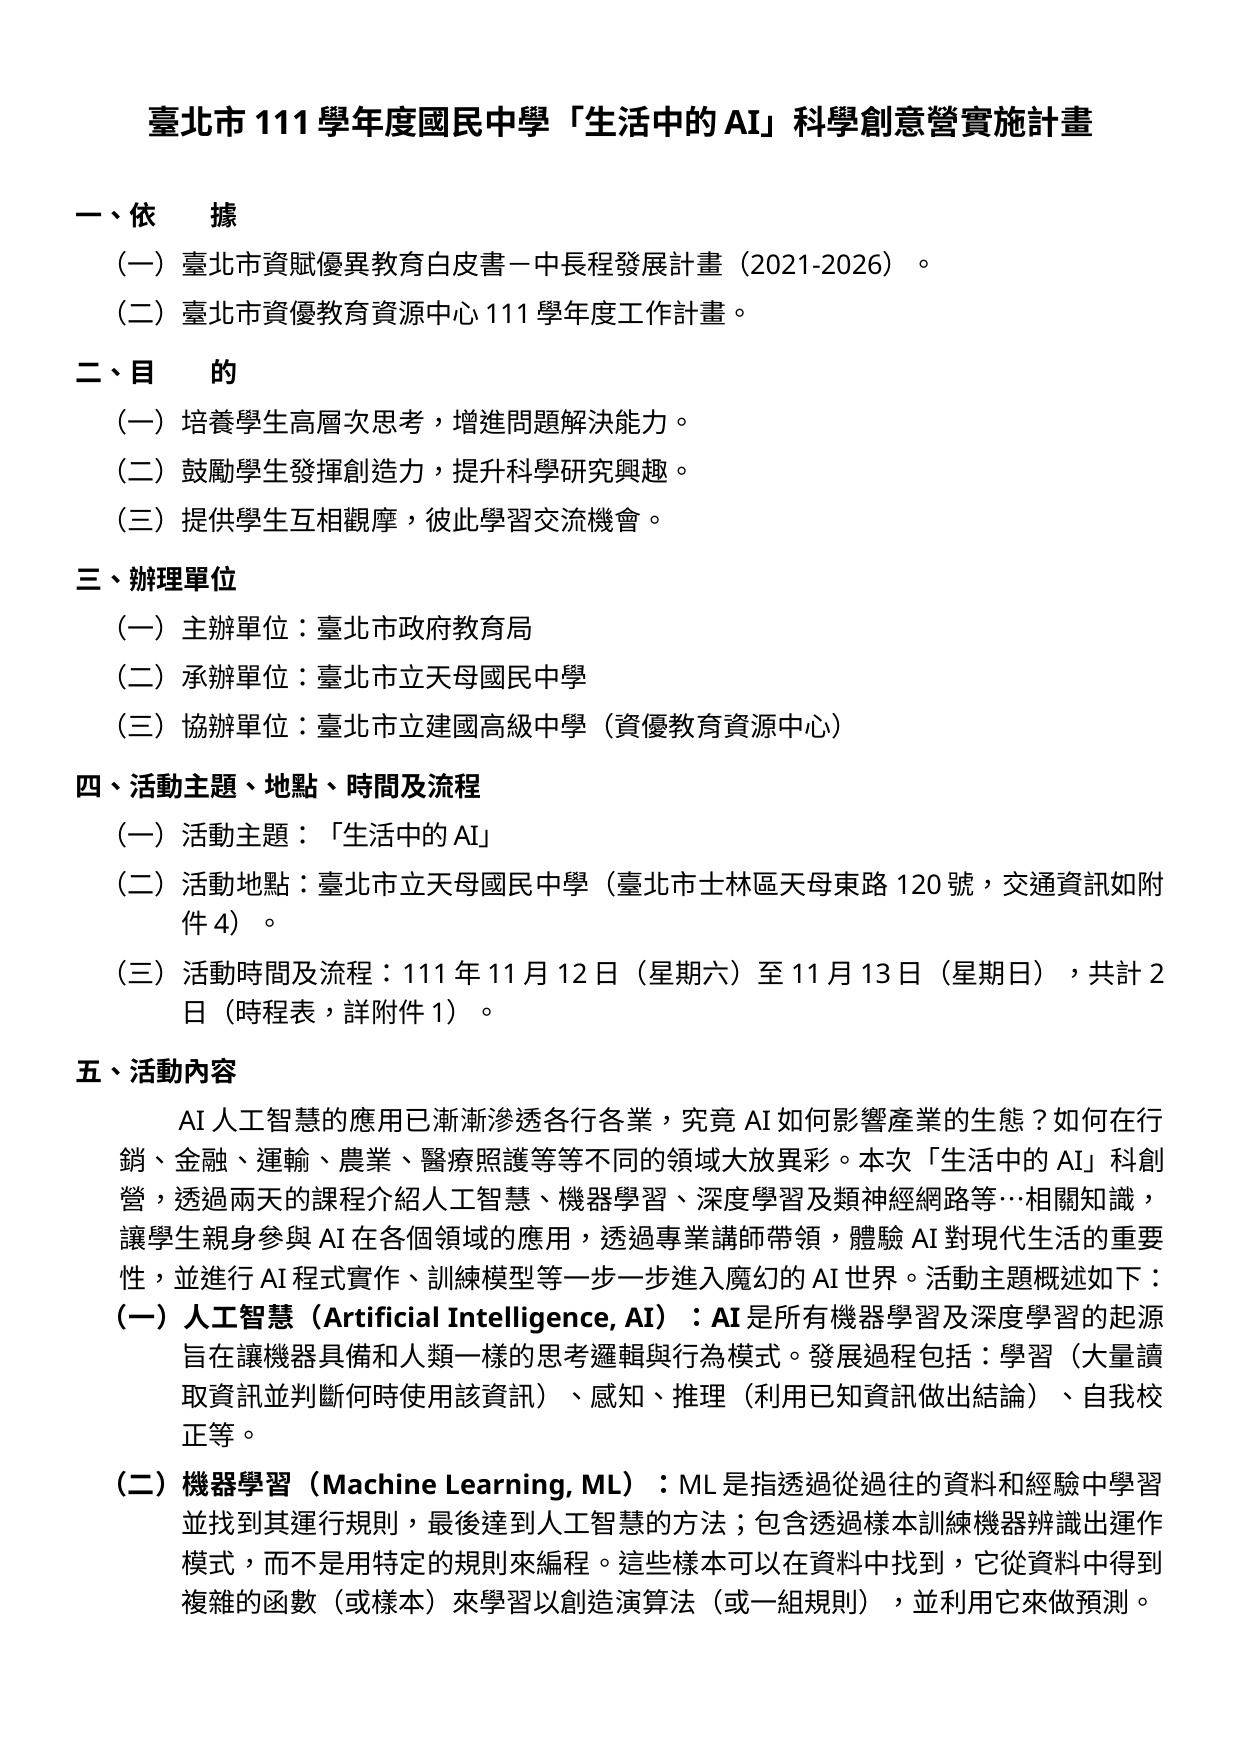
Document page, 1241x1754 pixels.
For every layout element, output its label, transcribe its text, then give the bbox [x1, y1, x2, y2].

text （三）提供學生互相觀摩，彼此學習交流機會。 [100, 499, 1165, 538]
text （二）承辦單位：臺北市立天母國民中學 [100, 656, 1165, 696]
text AI人工智慧的應用已漸漸滲透各行各業，究竟AI如何影響產業的生態？如何在行銷、金融、運輸、農業、醫療照護等等不同的領域大放異彩。本次「生活中的AI」科創營，透過兩天的課程介紹人工智慧、機器學習、深度學習及類神經網路等…相關知識，讓學生親身參與AI在各個領域的應用，透過專業講師帶領，體驗AI對現代生活的重要性，並進行AI程式實作、訓練模型等一步一步進入魔幻的AI世界。活動主題概述如下： [119, 1099, 1165, 1296]
text 五、活動內容 [75, 1050, 1165, 1089]
text 三、辦理單位 [75, 558, 1165, 597]
text （一）人工智慧（Artificial Intelligence, AI）：AI是所有機器學習及深度學習的起源，旨在讓機器具備和人類一樣的思考邏輯與行為模式。發展過程包括：學習（大量讀取資訊並判斷何時使用該資訊）、感知、推理（利用已知資訊做出結論）、自我校正等。 [100, 1296, 1165, 1453]
text （一）培養學生高層次思考，增進問題解決能力。 [100, 401, 1165, 440]
text 一、依 據 [75, 194, 1165, 233]
text （二）活動地點：臺北市立天母國民中學（臺北市士林區天母東路120號，交通資訊如附件4）。 [100, 863, 1165, 942]
text （二）臺北市資優教育資源中心111學年度工作計畫。 [100, 292, 1165, 332]
text 二、目 的 [75, 351, 1165, 391]
text （一）主辦單位：臺北市政府教育局 [100, 607, 1165, 646]
text 四、活動主題、地點、時間及流程 [75, 764, 1165, 804]
text （二）鼓勵學生發揮創造力，提升科學研究興趣。 [100, 450, 1165, 489]
text 臺北市111學年度國民中學「生活中的AI」科學創意營實施計畫 [75, 96, 1165, 144]
text （一）臺北市資賦優異教育白皮書－中長程發展計畫（2021-2026）。 [100, 243, 1165, 282]
text （二）機器學習（Machine Learning, ML）：ML是指透過從過往的資料和經驗中學習並找到其運行規則，最後達到人工智慧的方法；包含透過樣本訓練機器辨識出運作模式，而不是用特定的規則來編程。這些樣本可以在資料中找到，它從資料中得到複雜的函數（或樣本）來學習以創造演算法（或一組規則），並利用它來做預測。 [100, 1463, 1165, 1620]
text （一）活動主題：「生活中的AI」 [100, 814, 1165, 853]
text （三）協辦單位：臺北市立建國高級中學（資優教育資源中心） [100, 705, 1165, 745]
text （三）活動時間及流程：111年11月12日（星期六）至11月13日（星期日），共計2日（時程表，詳附件1）。 [100, 952, 1165, 1030]
